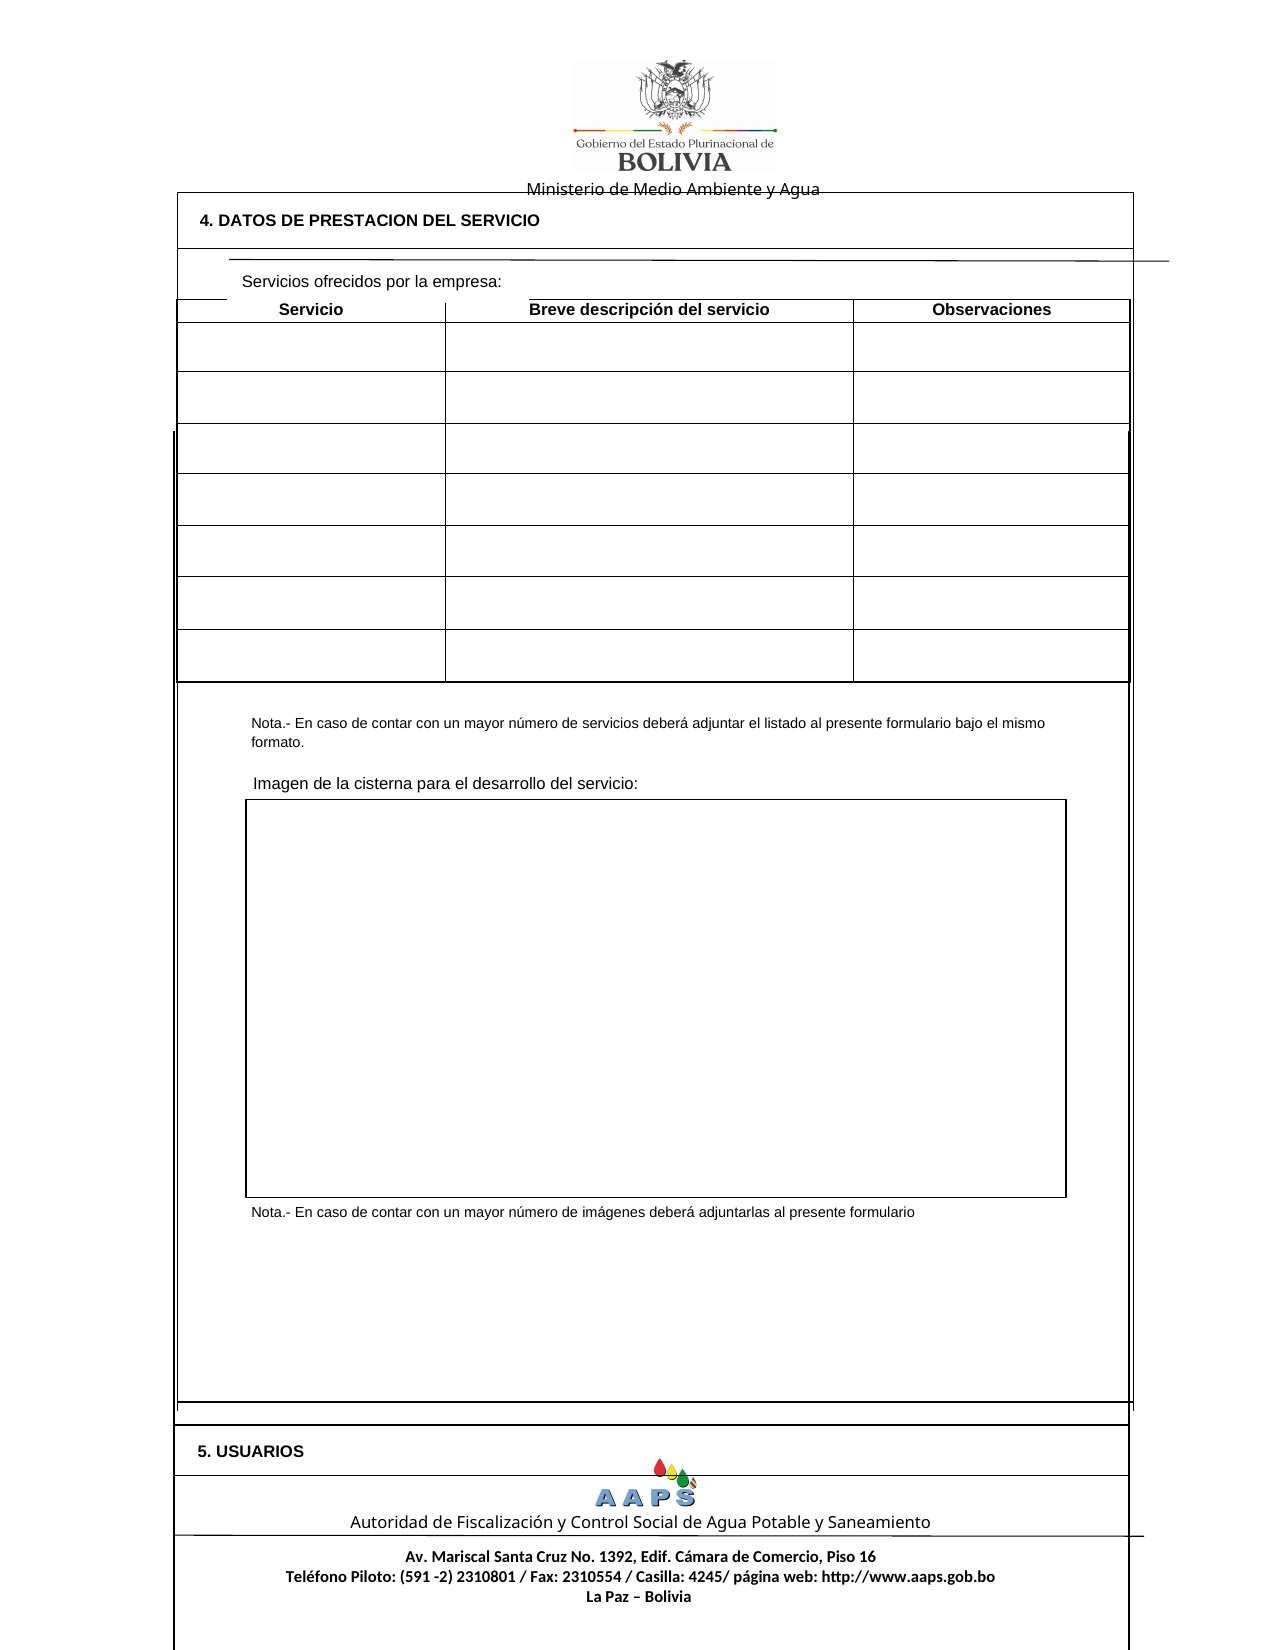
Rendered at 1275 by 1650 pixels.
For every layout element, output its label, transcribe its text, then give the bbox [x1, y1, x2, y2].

table_cell [178, 372, 445, 423]
table_cell [854, 424, 1129, 473]
text Nota.- En caso de contar con un mayor número de imágenes deberá adjuntarlas al presente formulario [251, 1204, 1128, 1221]
table_cell [446, 372, 853, 423]
table_cell [446, 630, 853, 681]
table_cell [854, 577, 1128, 629]
table_cell [446, 577, 853, 629]
table_cell [178, 323, 445, 371]
table_cell [178, 577, 445, 629]
table_cell [854, 474, 1128, 525]
text formato. [251, 734, 1128, 751]
table_cell [178, 424, 445, 473]
table_header Breve descripción del servicio [446, 300, 853, 322]
table_cell [854, 323, 1129, 371]
text Nota.- En caso de contar con un mayor número de servicios deberá adjuntar el listado al presente formulario bajo el mismo [251, 715, 1128, 731]
table_cell [178, 526, 445, 576]
table_cell [854, 630, 1128, 681]
table_cell [446, 474, 853, 525]
table_cell [446, 323, 853, 371]
table_cell [854, 372, 1129, 423]
table_header Servicio [178, 300, 445, 322]
table_cell [178, 630, 445, 681]
table_cell [854, 526, 1128, 576]
table_cell [446, 526, 853, 576]
table_cell [178, 474, 445, 525]
table_header Observaciones [854, 300, 1129, 322]
table_cell [446, 424, 853, 473]
